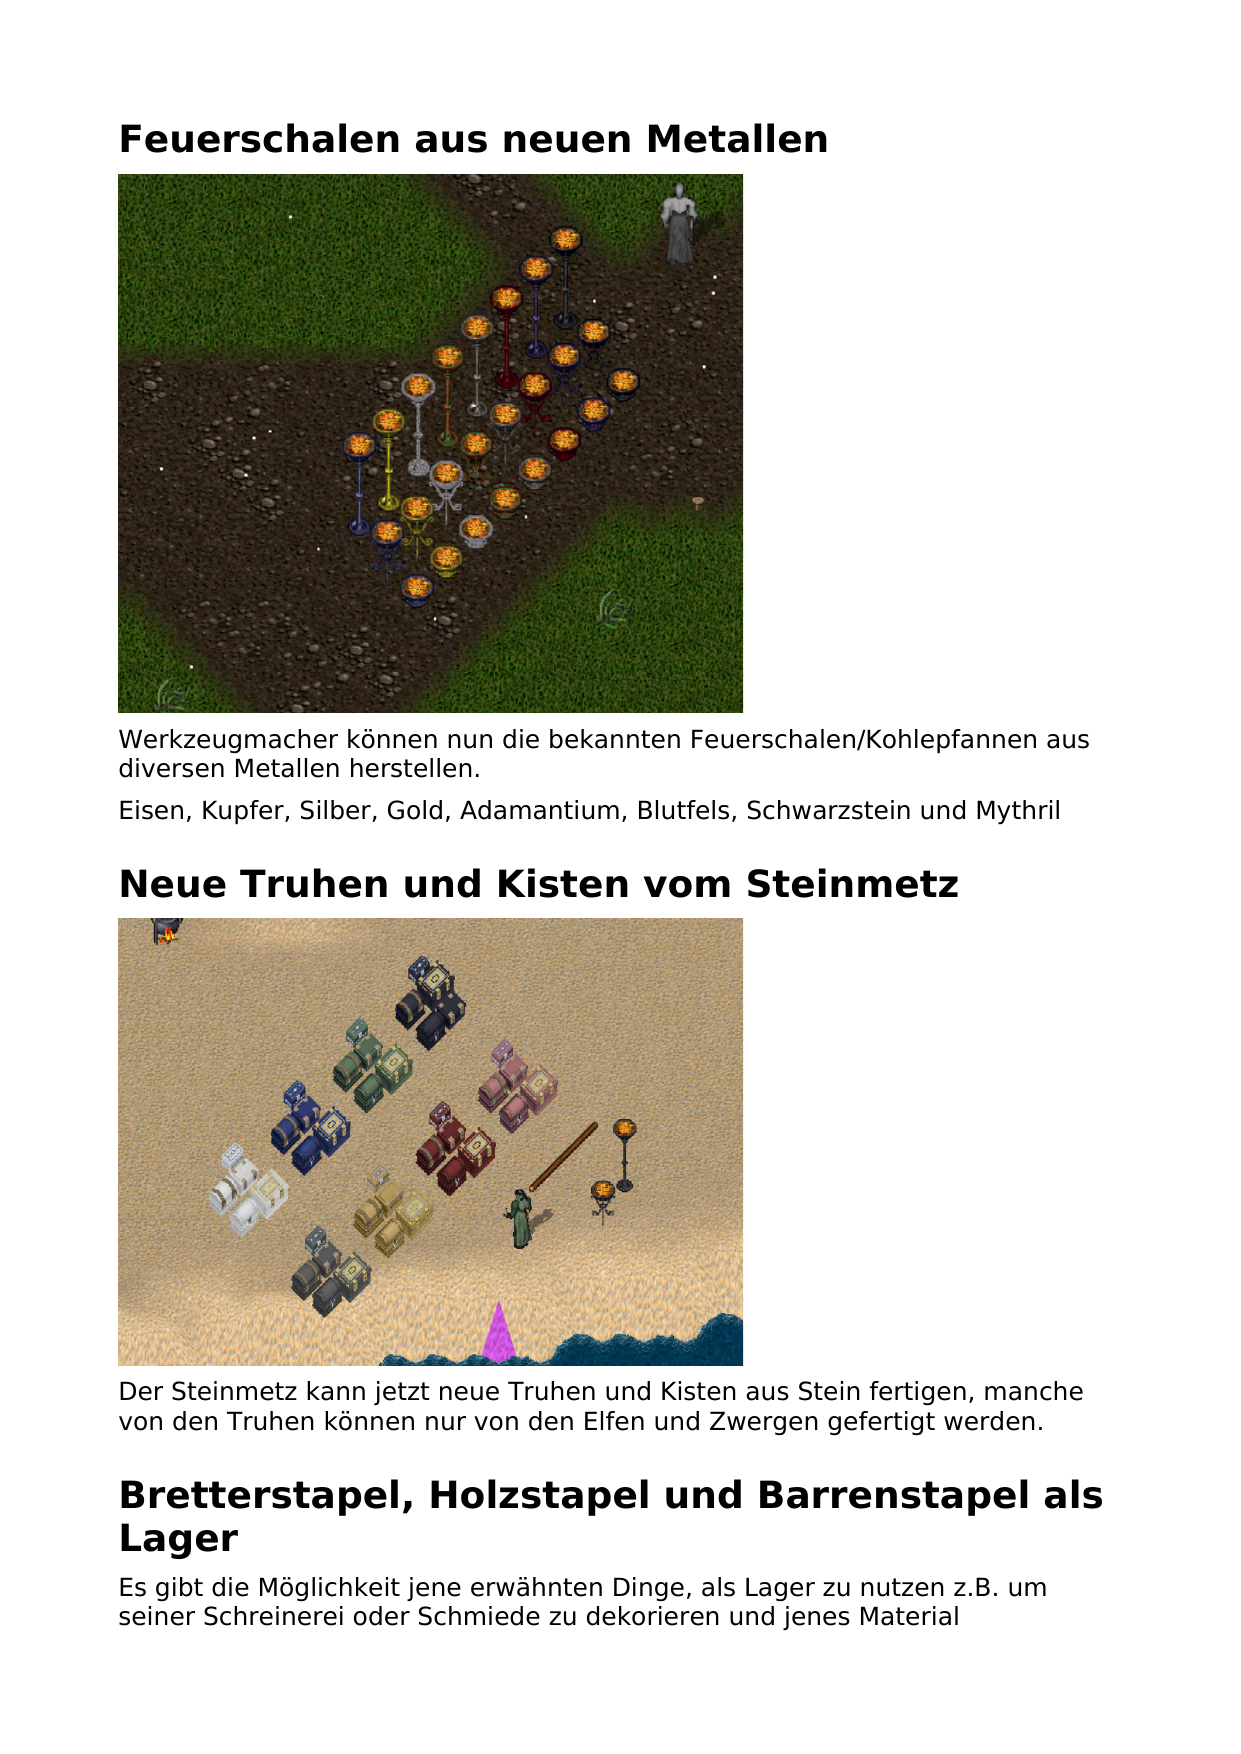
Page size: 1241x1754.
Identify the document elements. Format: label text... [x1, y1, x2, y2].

picture [118, 174, 744, 713]
text Eisen, Kupfer, Silber, Gold, Adamantium, Blutfels, Schwarzstein und Mythril [118, 796, 1122, 825]
subtitle Bretterstapel, Holzstapel und Barrenstapel als Lager [118, 1473, 1122, 1561]
text Es gibt die Möglichkeit jene erwähnten Dinge, als Lager zu nutzen z.B. um seiner Schreinerei oder Schmiede zu dekorieren und jenes Material [118, 1573, 1122, 1632]
subtitle Feuerschalen aus neuen Metallen [118, 118, 1122, 162]
text Der Steinmetz kann jetzt neue Truhen und Kisten aus Stein fertigen, manche von den Truhen können nur von den Elfen und Zwergen gefertigt werden. [118, 1378, 1122, 1436]
text Werkzeugmacher können nun die bekannten Feuerschalen/Kohlepfannen aus diversen Metallen herstellen. [118, 725, 1122, 784]
subtitle Neue Truhen und Kisten vom Steinmetz [118, 863, 1122, 906]
picture [118, 918, 744, 1366]
